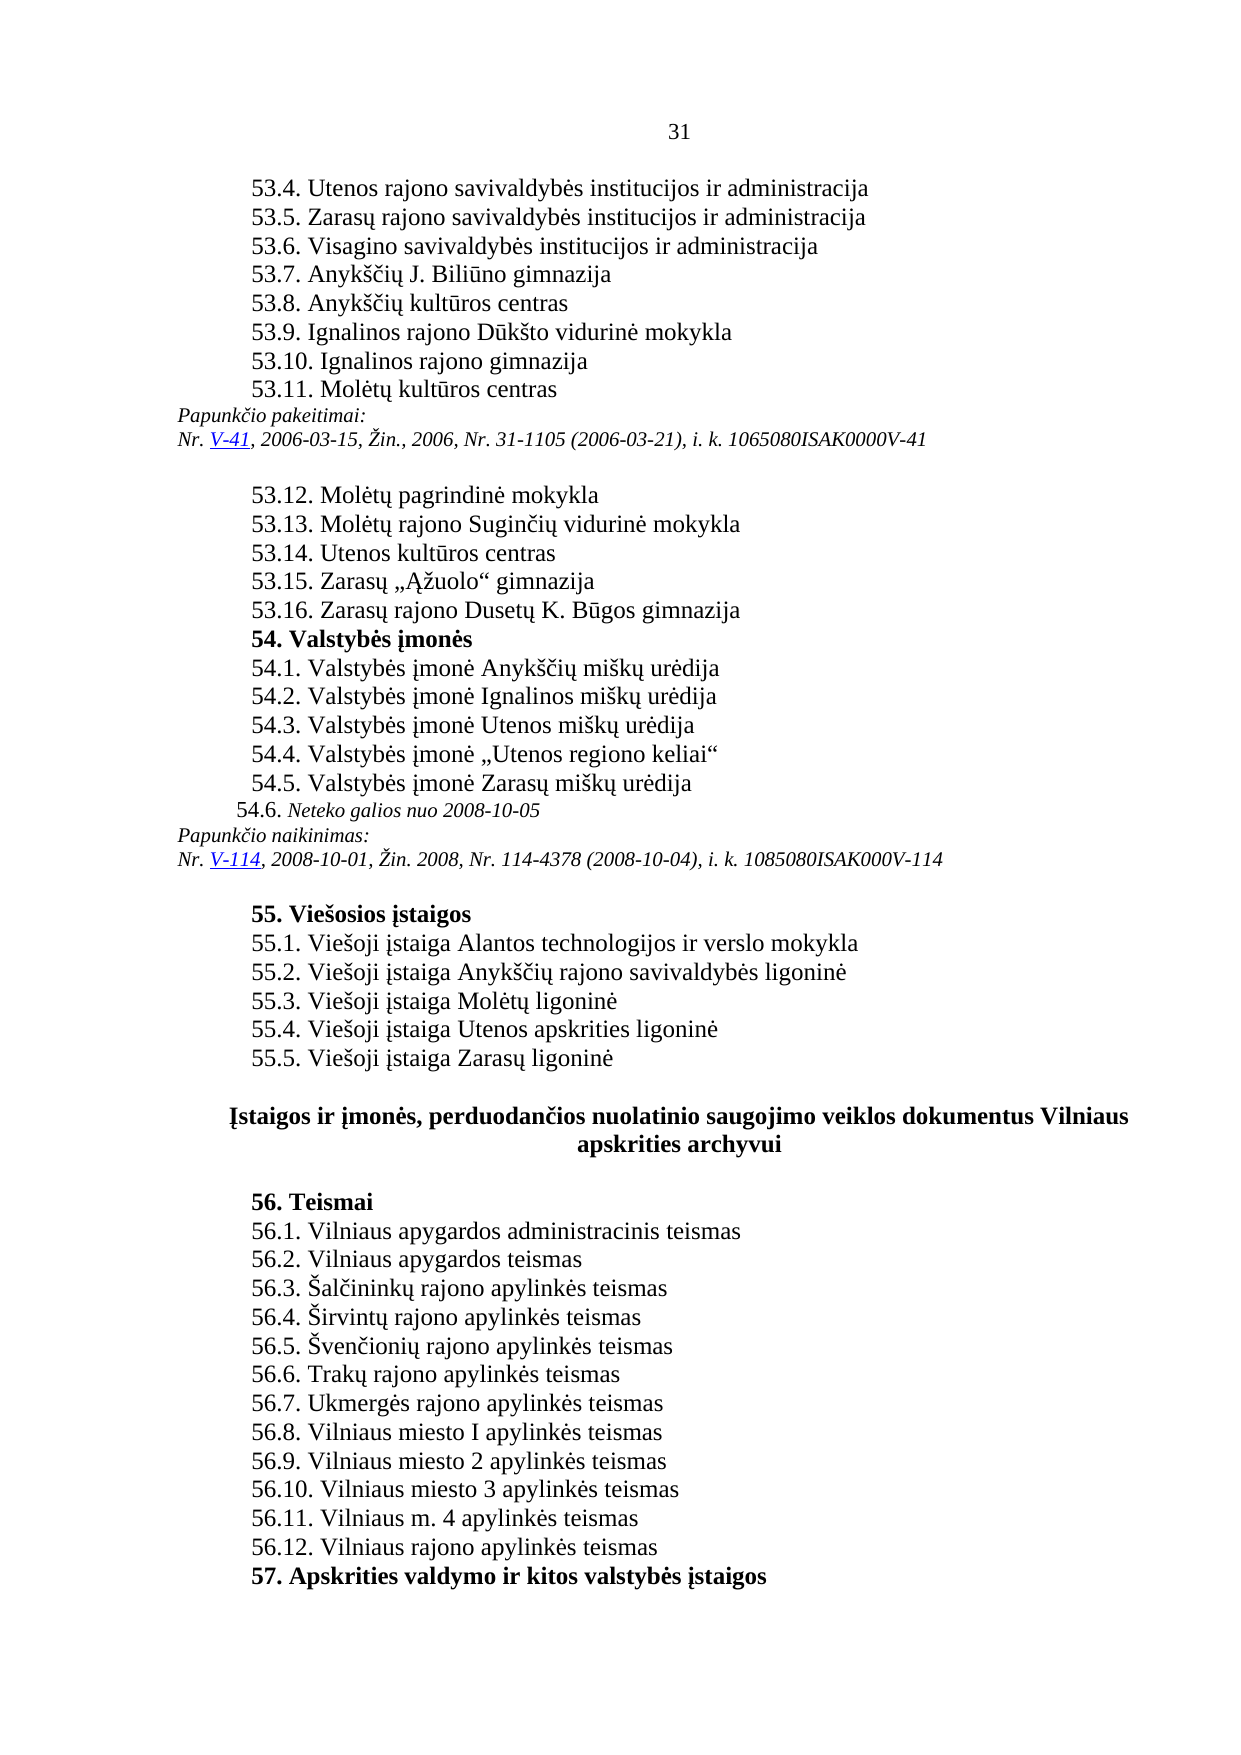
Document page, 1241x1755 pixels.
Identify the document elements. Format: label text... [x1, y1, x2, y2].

text 53.5. Zarasų rajono savivaldybės institucijos ir administracija [177, 202, 1181, 231]
text 56.6. Trakų rajono apylinkės teismas [177, 1359, 1181, 1388]
text 55.1. Viešoji įstaiga Alantos technologijos ir verslo mokykla [177, 928, 1181, 957]
text 55.5. Viešoji įstaiga Zarasų ligoninė [177, 1043, 1181, 1072]
text 53.8. Anykščių kultūros centras [177, 288, 1181, 317]
text 53.15. Zarasų „Ąžuolo“ gimnazija [177, 566, 1181, 595]
text 56.2. Vilniaus apygardos teismas [177, 1244, 1181, 1273]
text 56.4. Širvintų rajono apylinkės teismas [177, 1302, 1181, 1331]
text 56.9. Vilniaus miesto 2 apylinkės teismas [177, 1446, 1181, 1474]
text 57. Apskrities valdymo ir kitos valstybės įstaigos [177, 1561, 1181, 1589]
text 56.12. Vilniaus rajono apylinkės teismas [177, 1532, 1181, 1561]
text 54.2. Valstybės įmonė Ignalinos miškų urėdija [177, 681, 1181, 710]
text 54. Valstybės įmonės [177, 624, 1181, 653]
text 55.2. Viešoji įstaiga Anykščių rajono savivaldybės ligoninė [177, 957, 1181, 986]
text 56.11. Vilniaus m. 4 apylinkės teismas [177, 1503, 1181, 1532]
text 56.8. Vilniaus miesto I apylinkės teismas [177, 1417, 1181, 1446]
text Papunkčio naikinimas: [177, 823, 1181, 847]
text Įstaigos ir įmonės, perduodančios nuolatinio saugojimo veiklos dokumentus Vilniaus apskrities archyvui [177, 1101, 1181, 1158]
text 56.3. Šalčininkų rajono apylinkės teismas [177, 1273, 1181, 1302]
text 54.1. Valstybės įmonė Anykščių miškų urėdija [177, 653, 1181, 681]
text 54.3. Valstybės įmonė Utenos miškų urėdija [177, 710, 1181, 739]
text 55. Viešosios įstaigos [177, 899, 1181, 928]
text 56. Teismai [177, 1187, 1181, 1216]
text 53.6. Visagino savivaldybės institucijos ir administracija [177, 231, 1181, 259]
text 53.11. Molėtų kultūros centras [177, 374, 1181, 403]
text Nr. V-114, 2008-10-01, Žin. 2008, Nr. 114-4378 (2008-10-04), i. k. 1085080ISAK000V-114 [177, 847, 1181, 871]
text 54.4. Valstybės įmonė „Utenos regiono keliai“ [177, 739, 1181, 768]
text 54.6. Neteko galios nuo 2008-10-05 [177, 796, 1181, 823]
text 53.14. Utenos kultūros centras [177, 538, 1181, 566]
text 56.5. Švenčionių rajono apylinkės teismas [177, 1331, 1181, 1359]
text 53.13. Molėtų rajono Suginčių vidurinė mokykla [177, 509, 1181, 538]
text 56.7. Ukmergės rajono apylinkės teismas [177, 1388, 1181, 1417]
text 53.12. Molėtų pagrindinė mokykla [177, 480, 1181, 509]
text Nr. V-41, 2006-03-15, Žin., 2006, Nr. 31-1105 (2006-03-21), i. k. 1065080ISAK0000V-41 [177, 427, 1181, 451]
text 55.4. Viešoji įstaiga Utenos apskrities ligoninė [177, 1014, 1181, 1043]
text 53.9. Ignalinos rajono Dūkšto vidurinė mokykla [177, 317, 1181, 346]
text 55.3. Viešoji įstaiga Molėtų ligoninė [177, 986, 1181, 1014]
text Papunkčio pakeitimai: [177, 403, 1181, 427]
text 56.1. Vilniaus apygardos administracinis teismas [177, 1216, 1181, 1244]
text 53.16. Zarasų rajono Dusetų K. Būgos gimnazija [177, 595, 1181, 624]
text 56.10. Vilniaus miesto 3 apylinkės teismas [177, 1474, 1181, 1503]
text 53.10. Ignalinos rajono gimnazija [177, 346, 1181, 374]
text 54.5. Valstybės įmonė Zarasų miškų urėdija [177, 768, 1181, 796]
text 53.7. Anykščių J. Biliūno gimnazija [177, 259, 1181, 288]
text 53.4. Utenos rajono savivaldybės institucijos ir administracija [177, 173, 1181, 202]
